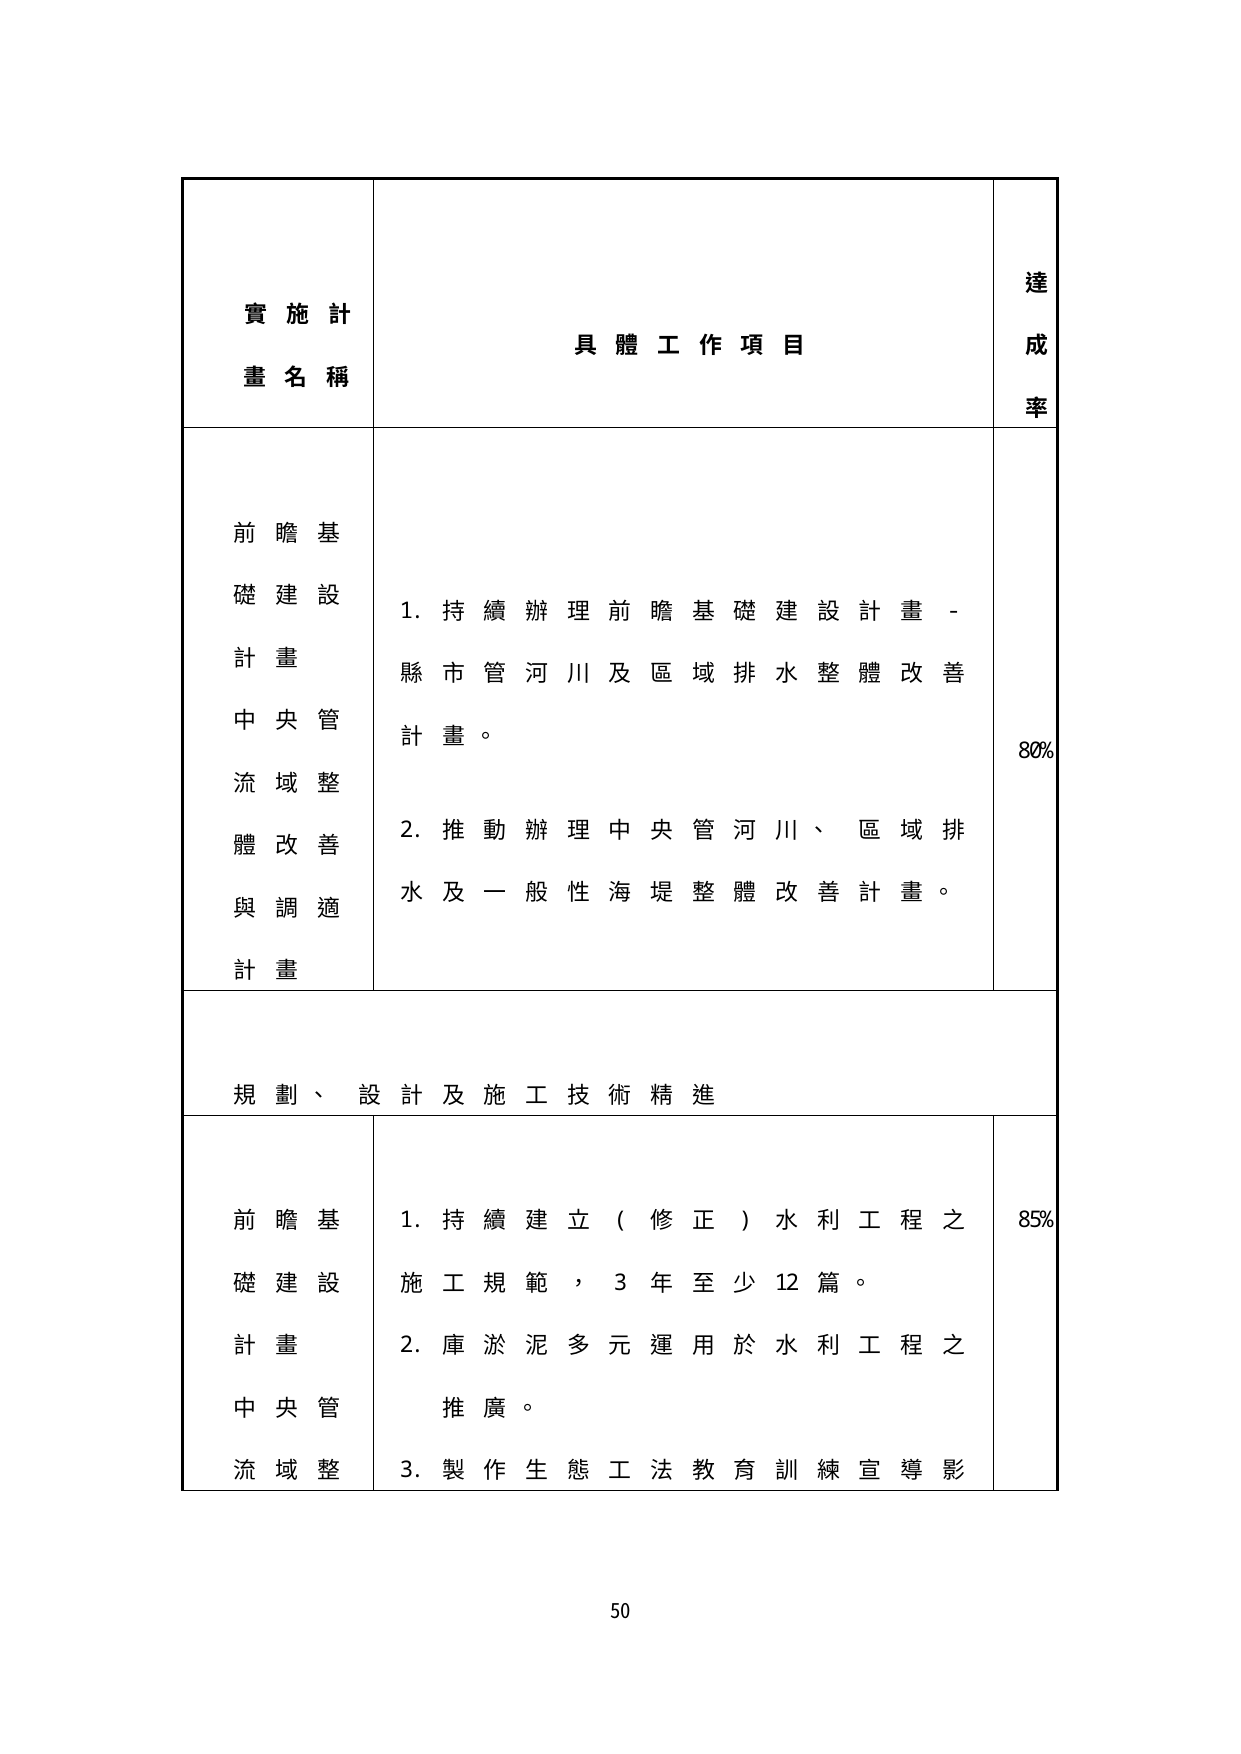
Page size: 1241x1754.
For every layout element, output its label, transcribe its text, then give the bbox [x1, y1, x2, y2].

table_cell 前瞻基礎建設計畫 中央管流域整 [184, 1116, 373, 1490]
table_header 具體工作項目 [374, 180, 993, 427]
table_cell 1.持續建立(修正)水利工程之施工規範，3年至少12篇。 2.庫淤泥多元運用於水利工程之推廣。 3.製作生態工法教育訓練宣導影 [374, 1116, 993, 1490]
table_cell 規劃、設計及施工技術精進 [184, 991, 1056, 1115]
table_cell 1.持續辦理前瞻基礎建設計畫-縣市管河川及區域排水整體改善計畫。 2.推動辦理中央管河川、區域排水及一般性海堤整體改善計畫。 [374, 428, 993, 990]
table_cell 前瞻基礎建設計畫 中央管流域整體改善與調適計畫 [184, 428, 373, 990]
table_cell 80% [994, 428, 1056, 990]
table_header 實施計畫名稱 [184, 180, 373, 427]
table_header 達成率 [994, 180, 1056, 427]
table_cell 85% [994, 1116, 1056, 1490]
